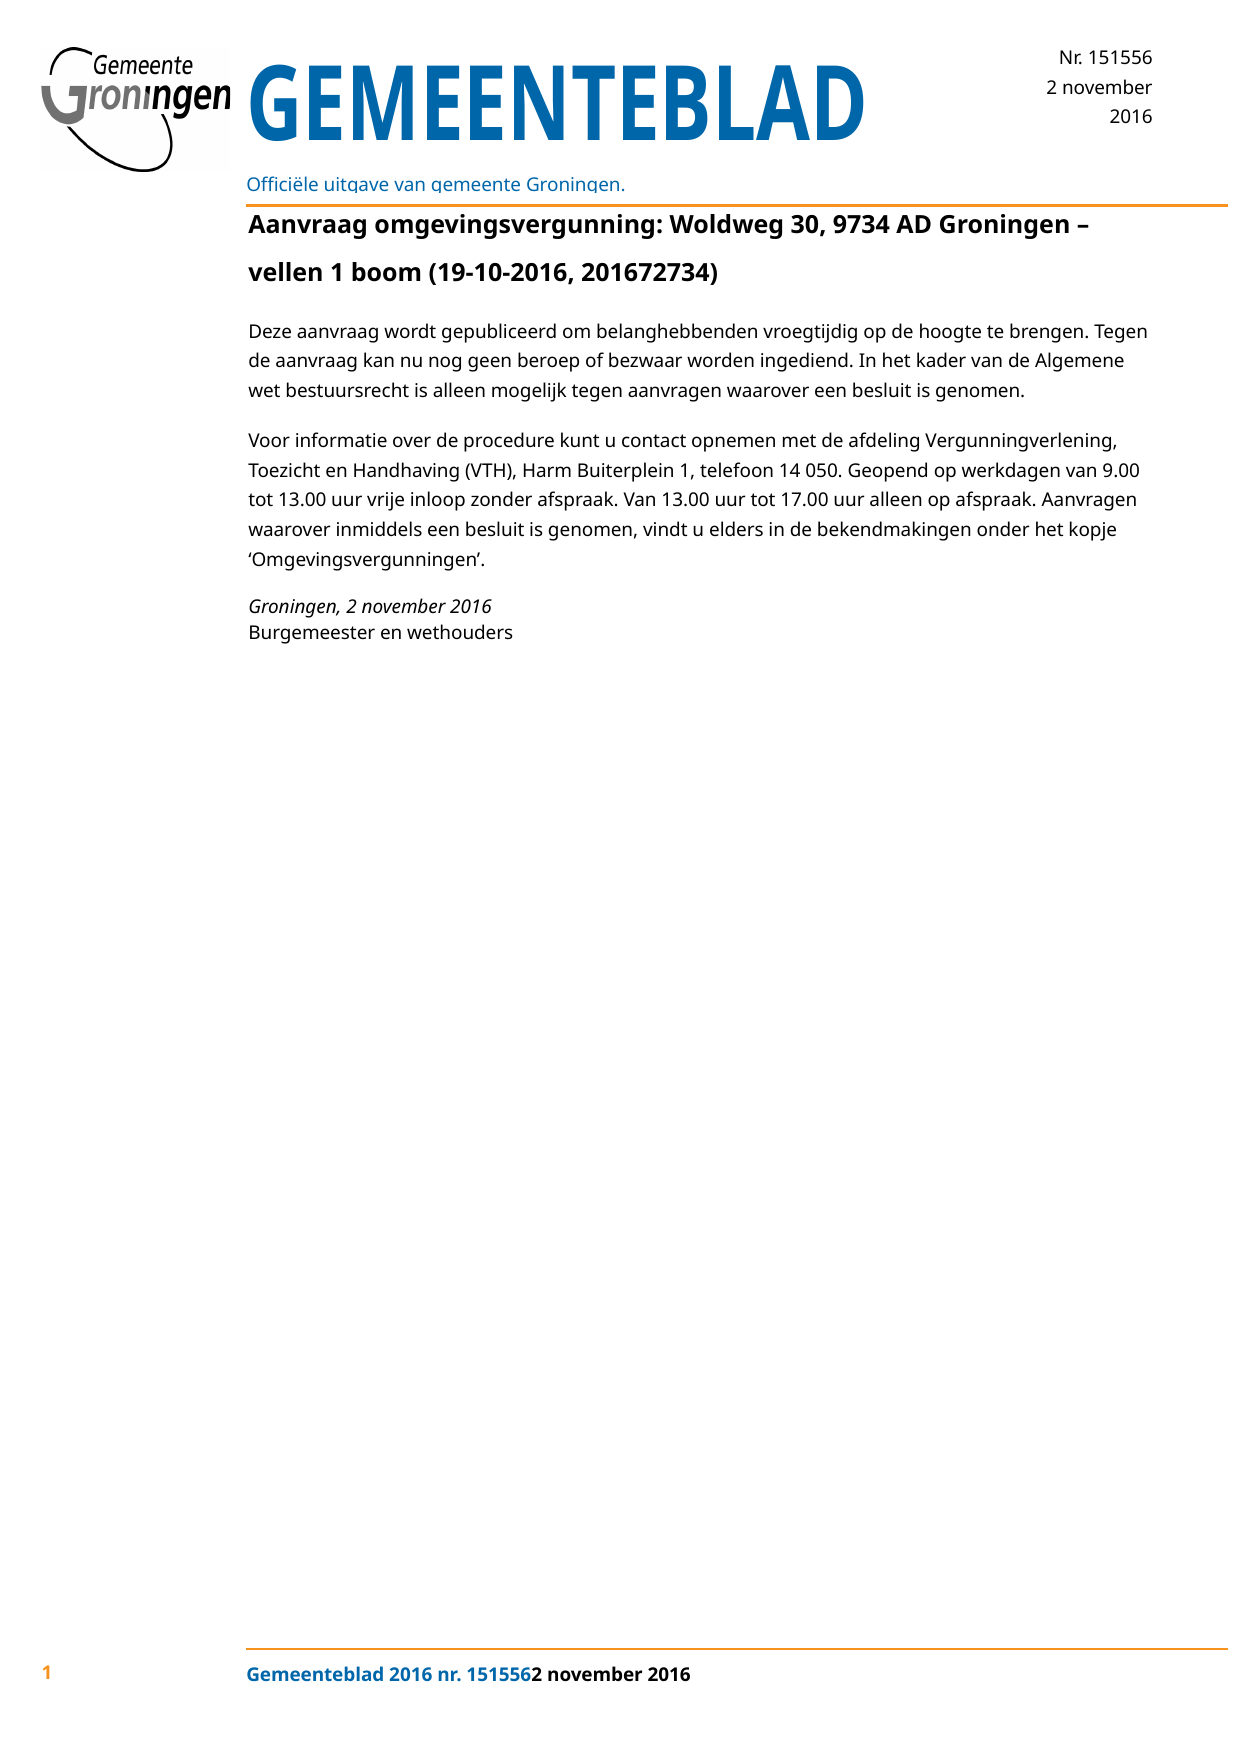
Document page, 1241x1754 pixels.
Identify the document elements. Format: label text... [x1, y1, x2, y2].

text Aanvraag omgevingsvergunning: Woldweg 30, 9734 AD Groningen – vellen 1 boom (19-10-2016, 201672734) [248, 207, 1152, 288]
text Burgemeester en wethouders [248, 619, 1152, 645]
text Deze aanvraag wordt gepubliceerd om belanghebbenden vroegtijdig op de hoogte te brengen. Tegen de aanvraag kan nu nog geen beroep of bezwaar worden ingediend. In het kader van de Algemene wet bestuursrecht is alleen mogelijk tegen aanvragen waarover een besluit is genomen. [248, 318, 1152, 403]
text Groningen, 2 november 2016 [248, 594, 1152, 619]
text Voor informatie over de procedure kunt u contact opnemen met de afdeling Vergunningverlening, Toezicht en Handhaving (VTH), Harm Buiterplein 1, telefoon 14 050. Geopend op werkdagen van 9.00 tot 13.00 uur vrije inloop zonder afspraak. Van 13.00 uur tot 17.00 uur alleen op afspraak. Aanvragen waarover inmiddels een besluit is genomen, vindt u elders in de bekendmakingen onder het kopje ‘Omgevingsvergunningen’. [248, 427, 1152, 572]
picture [41, 47, 231, 172]
